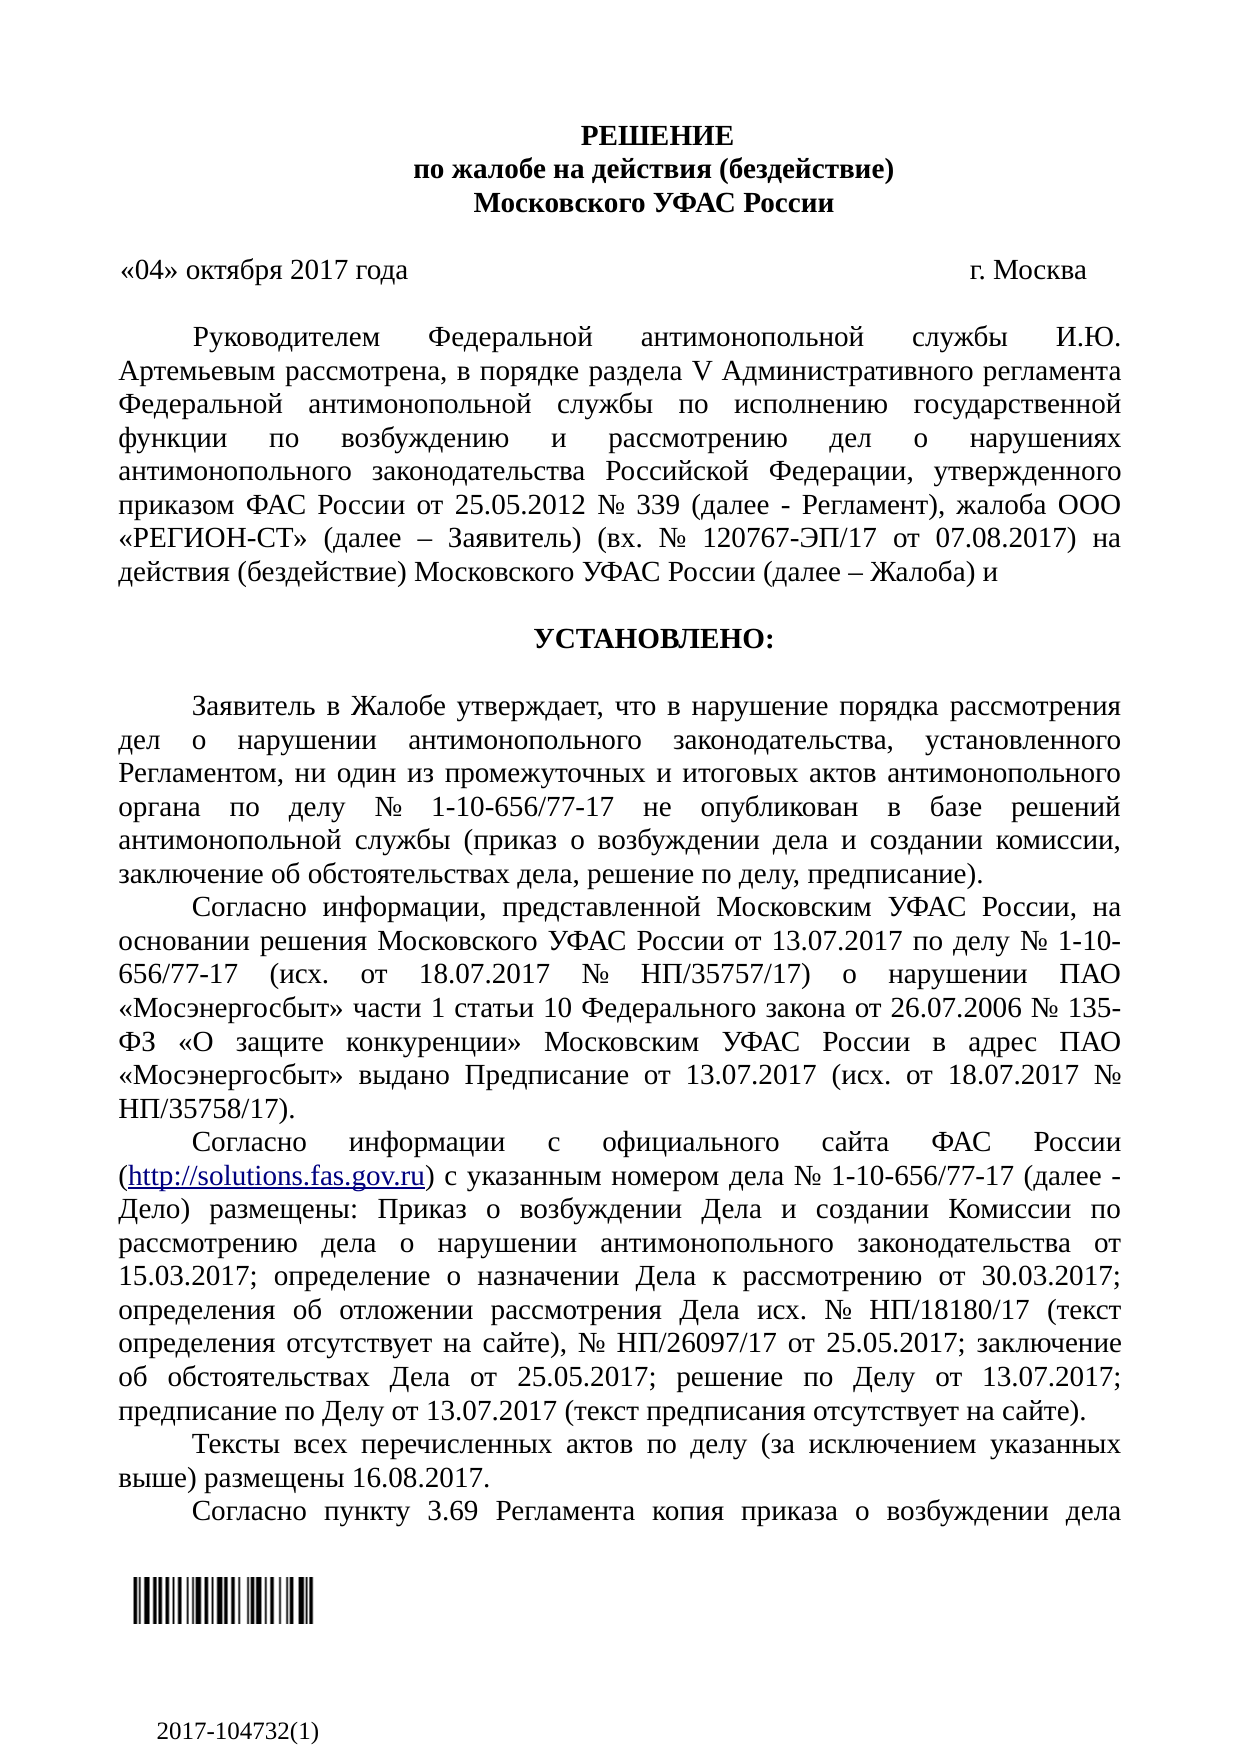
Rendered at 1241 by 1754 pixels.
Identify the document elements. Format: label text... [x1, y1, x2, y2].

text Московского УФАС России [120, 185, 1122, 219]
text Согласно пункту 3.69 Регламента копия приказа о возбуждении дела [118, 1493, 1122, 1527]
text Согласно информации с официального сайта ФАС России (http://solutions.fas.gov.ru) с указанным номером дела № 1-10-656/77-17 (далее - Дело) размещены: Приказ о возбуждении Дела и создании Комиссии по рассмотрению дела о нарушении антимонопольного законодательства от 15.03.2017; определение о назначении Дела к рассмотрению от 30.03.2017; определения об отложении рассмотрения Дела исх. № НП/18180/17 (текст определения отсутствует на сайте), № НП/26097/17 от 25.05.2017; заключение об обстоятельствах Дела от 25.05.2017; решение по Делу от 13.07.2017; предписание по Делу от 13.07.2017 (текст предписания отсутствует на сайте). [118, 1124, 1122, 1426]
text Согласно информации, представленной Московским УФАС России, на основании решения Московского УФАС России от 13.07.2017 по делу № 1-10-656/77-17 (исх. от 18.07.2017 № НП/35757/17) о нарушении ПАО «Мосэнергосбыт» части 1 статьи 10 Федерального закона от 26.07.2006 № 135-ФЗ «О защите конкуренции» Московским УФАС России в адрес ПАО «Мосэнергосбыт» выдано Предписание от 13.07.2017 (исх. от 18.07.2017 № НП/35758/17). [118, 889, 1122, 1124]
text «04» октября 2017 года г. Москва [120, 252, 1122, 286]
picture [118, 1577, 331, 1624]
text по жалобе на действия (бездействие) [120, 152, 1122, 185]
text Руководителем Федеральной антимонопольной службы И.Ю. Артемьевым рассмотрена, в порядке раздела V Административного регламента Федеральной антимонопольной службы по исполнению государственной функции по возбуждению и рассмотрению дел о нарушениях антимонопольного законодательства Российской Федерации, утвержденного приказом ФАС России от 25.05.2012 № 339 (далее - Регламент), жалоба ООО «РЕГИОН-СТ» (далее – Заявитель) (вх. № 120767-ЭП/17 от 07.08.2017) на действия (бездействие) Московского УФАС России (далее – Жалоба) и [118, 319, 1122, 588]
text РЕШЕНИЕ [120, 118, 1122, 152]
text УСТАНОВЛЕНО: [120, 621, 1122, 655]
text Тексты всех перечисленных актов по делу (за исключением указанных выше) размещены 16.08.2017. [118, 1426, 1122, 1493]
text Заявитель в Жалобе утверждает, что в нарушение порядка рассмотрения дел о нарушении антимонопольного законодательства, установленного Регламентом, ни один из промежуточных и итоговых актов антимонопольного органа по делу № 1-10-656/77-17 не опубликован в базе решений антимонопольной службы (приказ о возбуждении дела и создании комиссии, заключение об обстоятельствах дела, решение по делу, предписание). [118, 688, 1122, 889]
